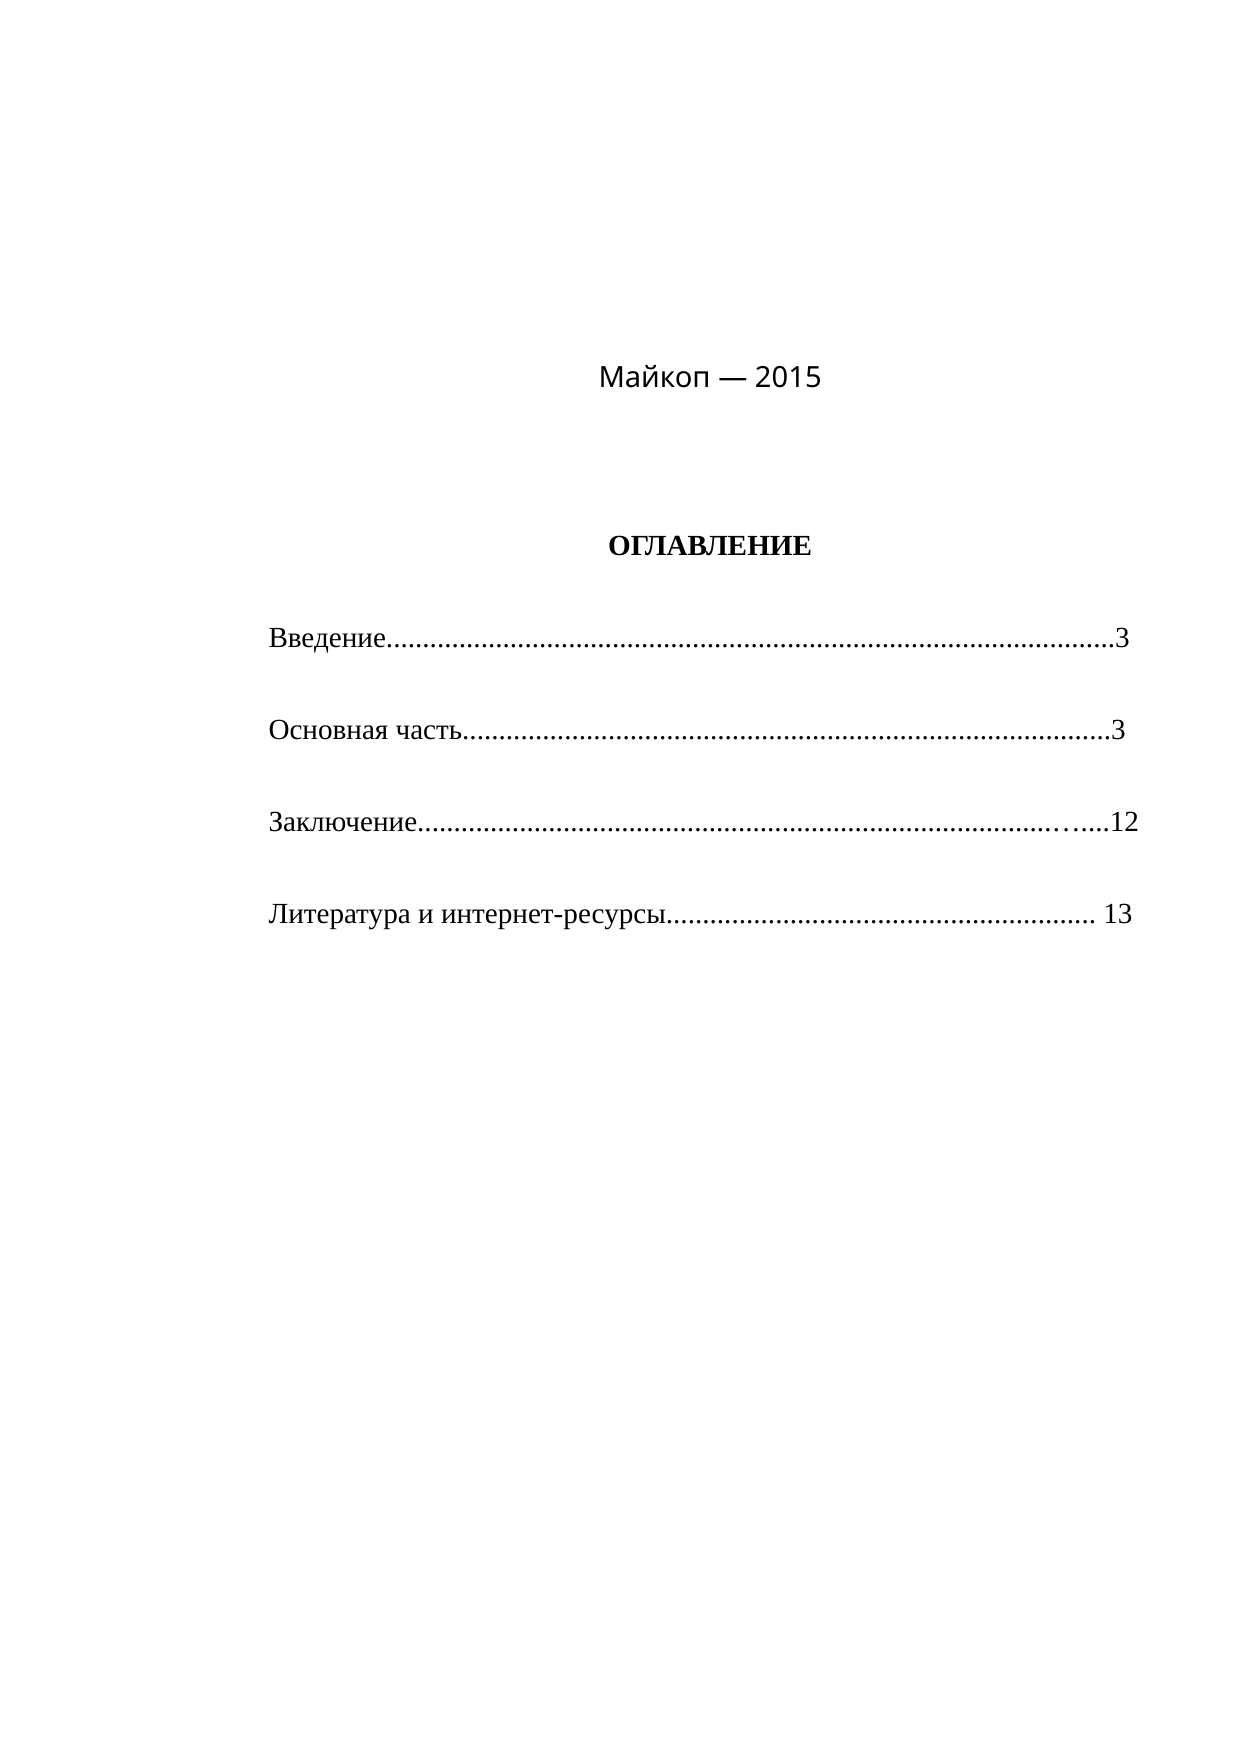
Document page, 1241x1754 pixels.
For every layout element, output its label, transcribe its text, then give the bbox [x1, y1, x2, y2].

text ОГЛАВЛЕНИЕ [177, 528, 1152, 561]
text Майкоп — 2015 [177, 356, 1152, 396]
text Литература и интернет-ресурсы........................................................... 13 [177, 896, 1152, 929]
text Заключение.......................................................................................…....12 [177, 804, 1152, 837]
text Основная часть.........................................................................................3 [177, 712, 1152, 745]
text Введение....................................................................................................3 [177, 620, 1152, 653]
